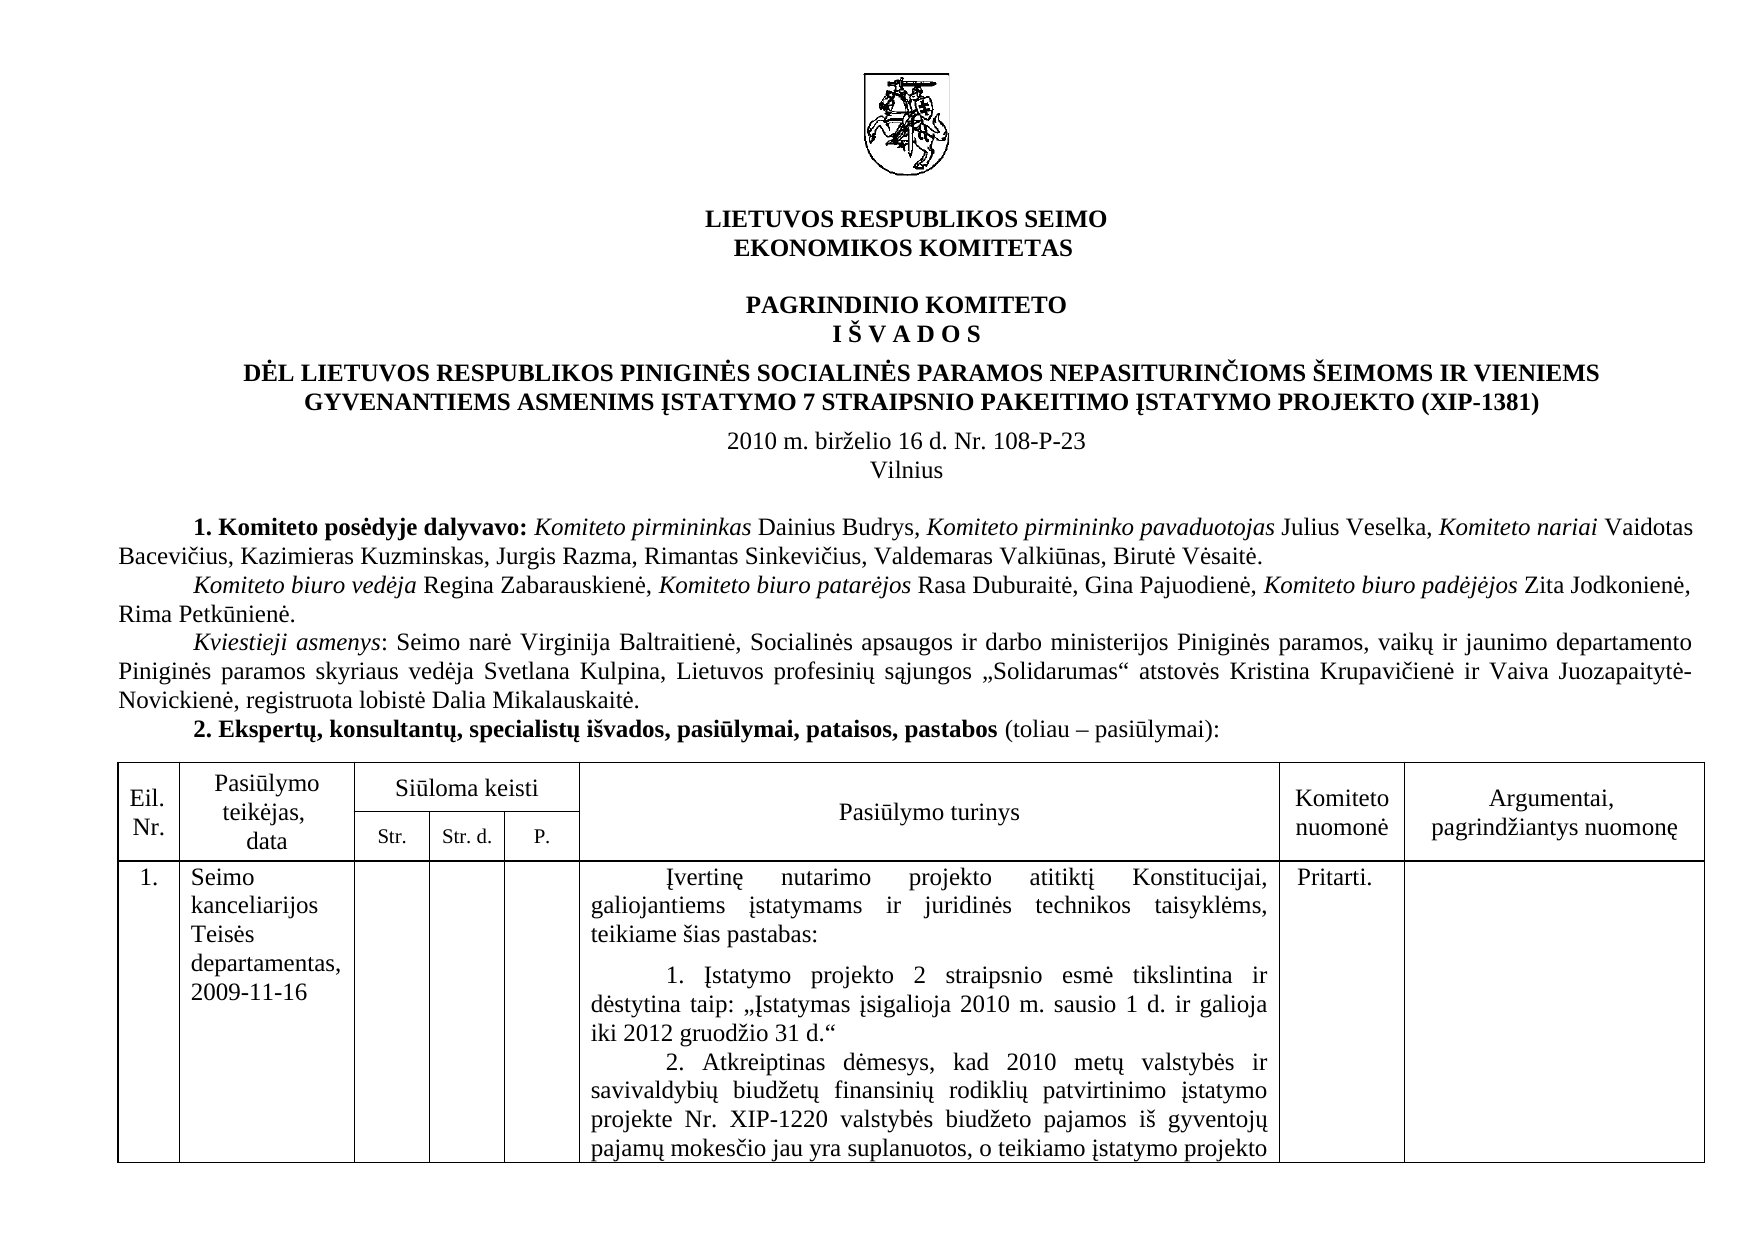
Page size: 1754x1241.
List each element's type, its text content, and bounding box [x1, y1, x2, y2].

table_header Argumentai, pagrindžiantys nuomonę [1405, 763, 1704, 860]
table_header Eil. Nr. [119, 763, 179, 860]
text 2010 m. birželio 16 d. Nr. 108-P-23 [118, 426, 1694, 455]
table_cell P. [505, 812, 579, 860]
subtitle 1. Komiteto posėdyje dalyvavo: Komiteto pirmininkas Dainius Budrys, Komiteto pirmininko pavaduotojas Julius Veselka, Komiteto nariai Vaidotas Bacevičius, Kazimieras Kuzminskas, Jurgis Razma, Rimantas Sinkevičius, Valdemaras Valkiūnas, Birutė Vėsaitė. [118, 512, 1693, 570]
table_header Pasiūlymo teikėjas, data [180, 763, 354, 860]
text LIETUVOS RESPUBLIKOS SEIMO [118, 204, 1694, 233]
table_header Pasiūlymo turinys [580, 763, 1279, 860]
text DĖL LIETUVOS RESPUBLIKOS PINIGINĖS SOCIALINĖS PARAMOS NEPASITURINČIOMS ŠEIMOMS IR VIENIEMS GYVENANTIEMS ASMENIMS ĮSTATYMO 7 STRAIPSNIO PAKEITIMO ĮSTATYMO PROJEKTO (XIP-1381) [149, 358, 1694, 416]
table_cell 1. [119, 862, 179, 1162]
table_cell Pritarti. [1280, 862, 1404, 1162]
text Vilnius [118, 455, 1694, 484]
text Ekonomikos komitetas [118, 233, 1694, 262]
table_cell Seimo kanceliarijos Teisės departamentas, 2009-11-16 [180, 862, 354, 1162]
subtitle I Š V A D O S [118, 319, 1694, 348]
table_cell Str. [355, 812, 429, 860]
table_cell [430, 862, 504, 1162]
table_header Komiteto nuomonė [1280, 763, 1404, 860]
table_cell [505, 862, 579, 1162]
text Kviestieji asmenys: Seimo narė Virginija Baltraitienė, Socialinės apsaugos ir darbo ministerijos Piniginės paramos, vaikų ir jaunimo departamento Piniginės paramos skyriaus vedėja Svetlana Kulpina, Lietuvos profesinių sąjungos „Solidarumas“ atstovės Kristina Krupavičienė ir Vaiva Juozapaitytė-Novickienė, registruota lobistė Dalia Mikalauskaitė. [118, 627, 1694, 714]
text Komiteto biuro vedėja Regina Zabarauskienė, Komiteto biuro patarėjos Rasa Duburaitė, Gina Pajuodienė, Komiteto biuro padėjėjos Zita Jodkonienė, Rima Petkūnienė. [118, 570, 1693, 627]
table_header Siūloma keisti [355, 763, 579, 811]
table_cell [1405, 862, 1704, 1162]
table_cell Įvertinę nutarimo projekto atitiktį Konstitucijai, galiojantiems įstatymams ir juridinės technikos taisyklėms, teikiame šias pastabas: 1. Įstatymo projekto 2 straipsnio esmė tikslintina ir dėstytina taip: „Įstatymas įsigalioja 2010 m. sausio 1 d. ir galioja iki 2012 gruodžio 31 d.“ 2. Atkreiptinas dėmesys, kad 2010 metų valstybės ir savivaldybių biudžetų finansinių rodiklių patvirtinimo įstatymo projekte Nr. XIP-1220 valstybės biudžeto pajamos iš gyventojų pajamų mokesčio jau yra suplanuotos, o teikiamo įstatymo projekto [580, 862, 1279, 1162]
text 2. Ekspertų, konsultantų, specialistų išvados, pasiūlymai, pataisos, pastabos (toliau – pasiūlymai): [118, 714, 1694, 742]
table_cell Str. d. [430, 812, 504, 860]
subtitle PAGRINDINIO KOMITETO [118, 290, 1694, 319]
table_cell [355, 862, 429, 1162]
